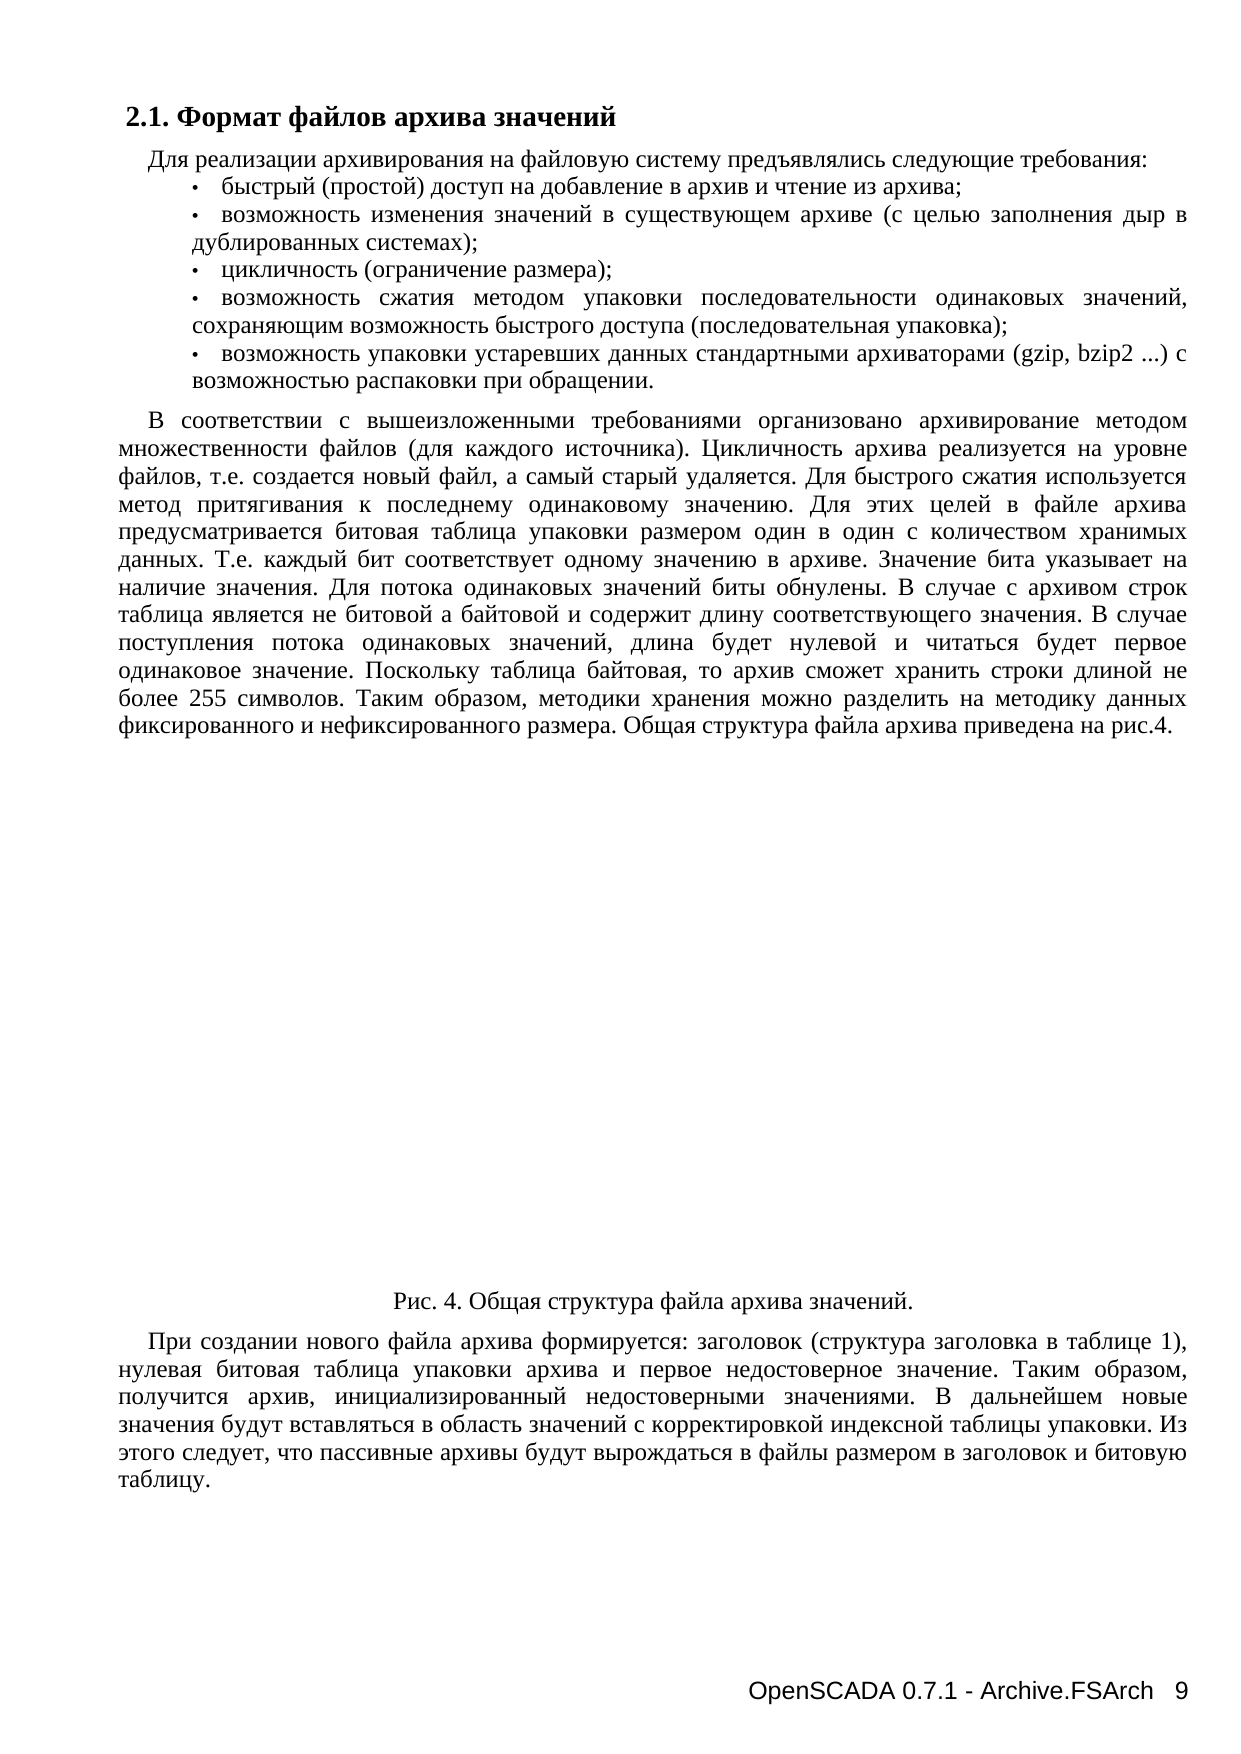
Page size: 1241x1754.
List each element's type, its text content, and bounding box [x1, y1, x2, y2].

list цикличность (ограничение размера); [162, 256, 1188, 283]
text Рис. 4. Общая структура файла архива значений. [118, 752, 1188, 1314]
subtitle 2.1. Формат файлов архива значений [118, 100, 1188, 132]
list возможность изменения значений в существующем архиве (с целью заполнения дыр в дублированных системах); [162, 200, 1188, 256]
list быстрый (простой) доступ на добавление в архив и чтение из архива; [162, 172, 1188, 200]
text В соответствии с вышеизложенными требованиями организовано архивирование методом множественности файлов (для каждого источника). Цикличность архива реализуется на уровне файлов, т.е. создается новый файл, а самый старый удаляется. Для быстрого сжатия используется метод притягивания к последнему одинаковому значению. Для этих целей в файле архива предусматривается битовая таблица упаковки размером один в один с количеством хранимых данных. Т.е. каждый бит соответствует одному значению в архиве. Значение бита указывает на наличие значения. Для потока одинаковых значений биты обнулены. В случае с архивом строк таблица является не битовой а байтовой и содержит длину соответствующего значения. В случае поступления потока одинаковых значений, длина будет нулевой и читаться будет первое одинаковое значение. Поскольку таблица байтовая, то архив сможет хранить строки длиной не более 255 символов. Таким образом, методики хранения можно разделить на методику данных фиксированного и нефиксированного размера. Общая структура файла архива приведена на рис.4. [118, 407, 1188, 739]
text Для реализации архивирования на файловую систему предъявлялись следующие требования: [118, 145, 1188, 172]
list возможность упаковки устаревших данных стандартными архиваторами (gzip, bzip2 ...) с возможностью распаковки при обращении. [162, 339, 1188, 394]
text При создании нового файла архива формируется: заголовок (структура заголовка в таблице 1), нулевая битовая таблица упаковки архива и первое недостоверное значение. Таким образом, получится архив, инициализированный недостоверными значениями. В дальнейшем новые значения будут вставляться в область значений с корректировкой индексной таблицы упаковки. Из этого следует, что пассивные архивы будут вырождаться в файлы размером в заголовок и битовую таблицу. [118, 1327, 1188, 1493]
list возможность сжатия методом упаковки последовательности одинаковых значений, сохраняющим возможность быстрого доступа (последовательная упаковка); [162, 283, 1188, 339]
